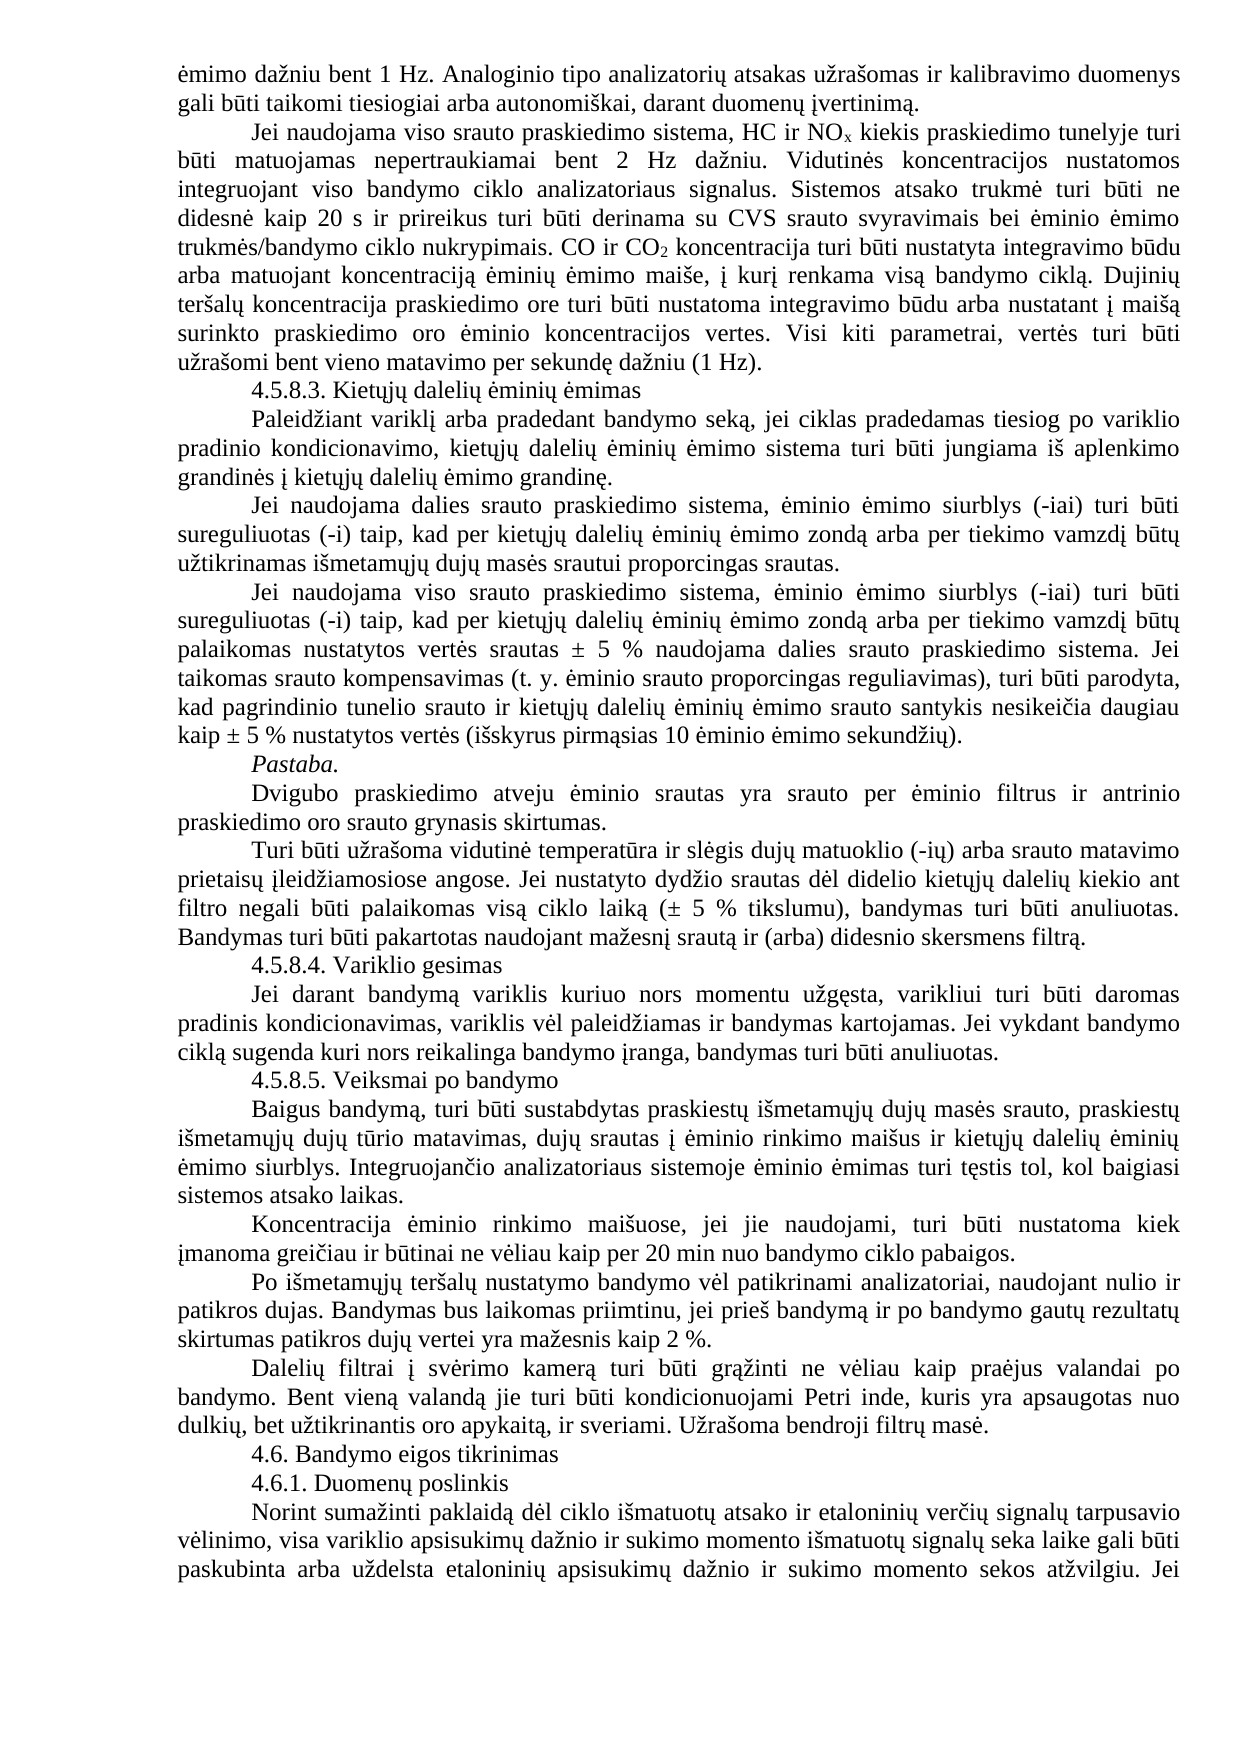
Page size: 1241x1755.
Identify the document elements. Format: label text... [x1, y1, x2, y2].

text 4.5.8.3. Kietųjų dalelių ėminių ėmimas [177, 375, 1181, 404]
text Norint sumažinti paklaidą dėl ciklo išmatuotų atsako ir etaloninių verčių signalų tarpusavio vėlinimo, visa variklio apsisukimų dažnio ir sukimo momento išmatuotų signalų seka laike gali būti paskubinta arba uždelsta etaloninių apsisukimų dažnio ir sukimo momento sekos atžvilgiu. Jei [177, 1497, 1181, 1583]
text Paleidžiant variklį arba pradedant bandymo seką, jei ciklas pradedamas tiesiog po variklio pradinio kondicionavimo, kietųjų dalelių ėminių ėmimo sistema turi būti jungiama iš aplenkimo grandinės į kietųjų dalelių ėmimo grandinę. [177, 404, 1181, 490]
text 4.5.8.4. Variklio gesimas [177, 950, 1181, 979]
text Dvigubo praskiedimo atveju ėminio srautas yra srauto per ėminio filtrus ir antrinio praskiedimo oro srauto grynasis skirtumas. [177, 778, 1181, 835]
text Koncentracija ėminio rinkimo maišuose, jei jie naudojami, turi būti nustatoma kiek įmanoma greičiau ir būtinai ne vėliau kaip per 20 min nuo bandymo ciklo pabaigos. [177, 1209, 1181, 1267]
text 4.6.1. Duomenų poslinkis [177, 1468, 1181, 1497]
text 4.6. Bandymo eigos tikrinimas [177, 1439, 1181, 1468]
text Pastaba. [177, 749, 1181, 778]
text Jei naudojama viso srauto praskiedimo sistema, ėminio ėmimo siurblys (-iai) turi būti sureguliuotas (-i) taip, kad per kietųjų dalelių ėminių ėmimo zondą arba per tiekimo vamzdį būtų palaikomas nustatytos vertės srautas ± 5 % naudojama dalies srauto praskiedimo sistema. Jei taikomas srauto kompensavimas (t. y. ėminio srauto proporcingas reguliavimas), turi būti parodyta, kad pagrindinio tunelio srauto ir kietųjų dalelių ėminių ėmimo srauto santykis nesikeičia daugiau kaip ± 5 % nustatytos vertės (išskyrus pirmąsias 10 ėminio ėmimo sekundžių). [177, 577, 1181, 749]
text Jei darant bandymą variklis kuriuo nors momentu užgęsta, varikliui turi būti daromas pradinis kondicionavimas, variklis vėl paleidžiamas ir bandymas kartojamas. Jei vykdant bandymo ciklą sugenda kuri nors reikalinga bandymo įranga, bandymas turi būti anuliuotas. [177, 979, 1181, 1065]
text Dalelių filtrai į svėrimo kamerą turi būti grąžinti ne vėliau kaip praėjus valandai po bandymo. Bent vieną valandą jie turi būti kondicionuojami Petri inde, kuris yra apsaugotas nuo dulkių, bet užtikrinantis oro apykaitą, ir sveriami. Užrašoma bendroji filtrų masė. [177, 1353, 1181, 1439]
text ėmimo dažniu bent 1 Hz. Analoginio tipo analizatorių atsakas užrašomas ir kalibravimo duomenys gali būti taikomi tiesiogiai arba autonomiškai, darant duomenų įvertinimą. [177, 59, 1181, 117]
text Jei naudojama viso srauto praskiedimo sistema, HC ir NOx kiekis praskiedimo tunelyje turi būti matuojamas nepertraukiamai bent 2 Hz dažniu. Vidutinės koncentracijos nustatomos integruojant viso bandymo ciklo analizatoriaus signalus. Sistemos atsako trukmė turi būti ne didesnė kaip 20 s ir prireikus turi būti derinama su CVS srauto svyravimais bei ėminio ėmimo trukmės/bandymo ciklo nukrypimais. CO ir CO2 koncentracija turi būti nustatyta integravimo būdu arba matuojant koncentraciją ėminių ėmimo maiše, į kurį renkama visą bandymo ciklą. Dujinių teršalų koncentracija praskiedimo ore turi būti nustatoma integravimo būdu arba nustatant į maišą surinkto praskiedimo oro ėminio koncentracijos vertes. Visi kiti parametrai, vertės turi būti užrašomi bent vieno matavimo per sekundę dažniu (1 Hz). [177, 117, 1181, 375]
text Jei naudojama dalies srauto praskiedimo sistema, ėminio ėmimo siurblys (-iai) turi būti sureguliuotas (-i) taip, kad per kietųjų dalelių ėminių ėmimo zondą arba per tiekimo vamzdį būtų užtikrinamas išmetamųjų dujų masės srautui proporcingas srautas. [177, 490, 1181, 577]
text Po išmetamųjų teršalų nustatymo bandymo vėl patikrinami analizatoriai, naudojant nulio ir patikros dujas. Bandymas bus laikomas priimtinu, jei prieš bandymą ir po bandymo gautų rezultatų skirtumas patikros dujų vertei yra mažesnis kaip 2 %. [177, 1267, 1181, 1353]
text Turi būti užrašoma vidutinė temperatūra ir slėgis dujų matuoklio (-ių) arba srauto matavimo prietaisų įleidžiamosiose angose. Jei nustatyto dydžio srautas dėl didelio kietųjų dalelių kiekio ant filtro negali būti palaikomas visą ciklo laiką (± 5 % tikslumu), bandymas turi būti anuliuotas. Bandymas turi būti pakartotas naudojant mažesnį srautą ir (arba) didesnio skersmens filtrą. [177, 835, 1181, 950]
text 4.5.8.5. Veiksmai po bandymo [177, 1065, 1181, 1094]
text Baigus bandymą, turi būti sustabdytas praskiestų išmetamųjų dujų masės srauto, praskiestų išmetamųjų dujų tūrio matavimas, dujų srautas į ėminio rinkimo maišus ir kietųjų dalelių ėminių ėmimo siurblys. Integruojančio analizatoriaus sistemoje ėminio ėmimas turi tęstis tol, kol baigiasi sistemos atsako laikas. [177, 1094, 1181, 1209]
